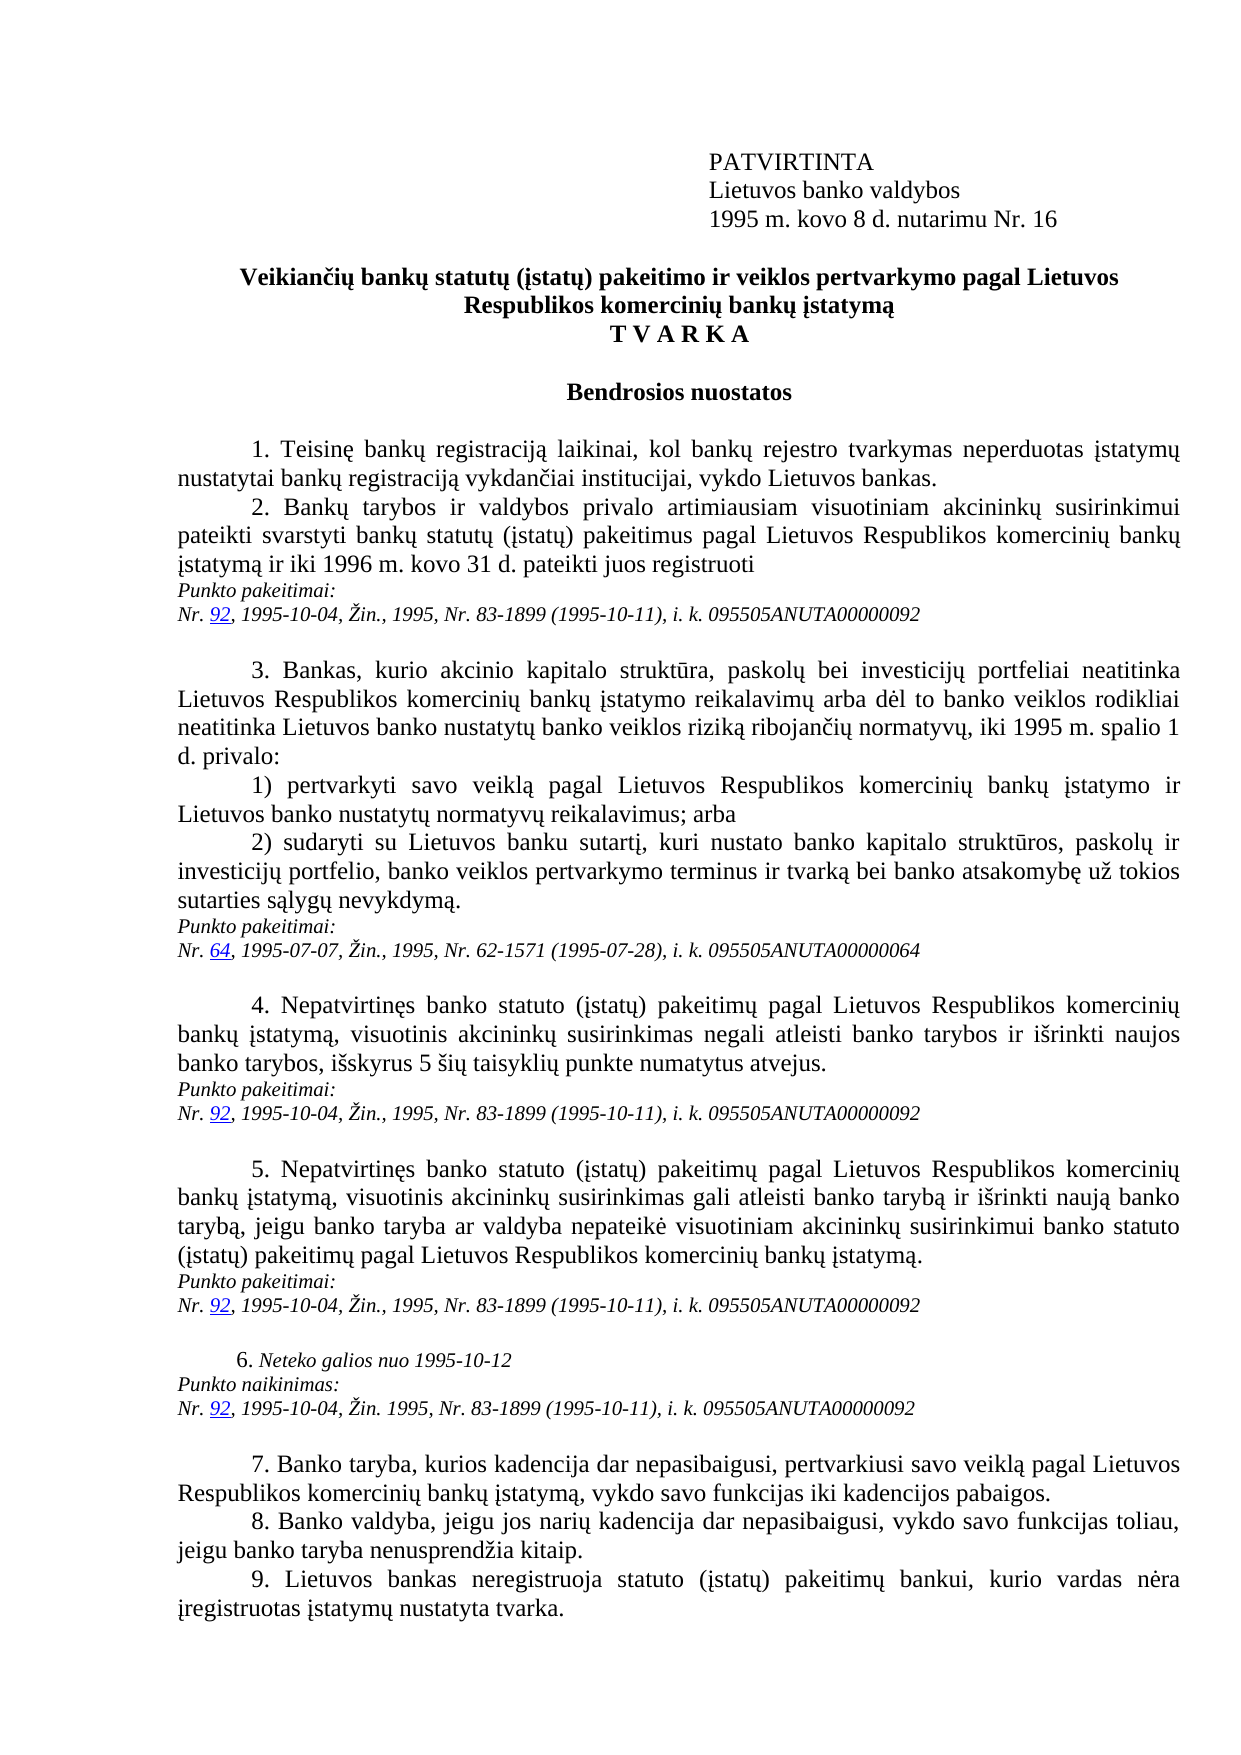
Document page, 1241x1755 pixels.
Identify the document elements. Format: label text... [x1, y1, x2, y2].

text Punkto pakeitimai: [177, 578, 1181, 602]
text Punkto pakeitimai: [177, 1269, 1181, 1293]
text PATVIRTINTA [177, 147, 1181, 176]
text 3. Bankas, kurio akcinio kapitalo struktūra, paskolų bei investicijų portfeliai neatitinka Lietuvos Respublikos komercinių bankų įstatymo reikalavimų arba dėl to banko veiklos rodikliai neatitinka Lietuvos banko nustatytų banko veiklos riziką ribojančių normatyvų, iki 1995 m. spalio 1 d. privalo: [177, 655, 1181, 770]
text 9. Lietuvos bankas neregistruoja statuto (įstatų) pakeitimų bankui, kurio vardas nėra įregistruotas įstatymų nustatyta tvarka. [177, 1564, 1181, 1621]
text Punkto naikinimas: [177, 1372, 1181, 1396]
text 1) pertvarkyti savo veiklą pagal Lietuvos Respublikos komercinių bankų įstatymo ir Lietuvos banko nustatytų normatyvų reikalavimus; arba [177, 770, 1181, 827]
text Nr. 64, 1995-07-07, Žin., 1995, Nr. 62-1571 (1995-07-28), i. k. 095505ANUTA00000064 [177, 938, 1181, 962]
text 1. Teisinę bankų registraciją laikinai, kol bankų rejestro tvarkymas neperduotas įstatymų nustatytai bankų registraciją vykdančiai institucijai, vykdo Lietuvos bankas. [177, 434, 1181, 492]
text Nr. 92, 1995-10-04, Žin. 1995, Nr. 83-1899 (1995-10-11), i. k. 095505ANUTA00000092 [177, 1396, 1181, 1420]
text Nr. 92, 1995-10-04, Žin., 1995, Nr. 83-1899 (1995-10-11), i. k. 095505ANUTA00000092 [177, 1101, 1181, 1125]
text Punkto pakeitimai: [177, 1077, 1181, 1101]
text Nr. 92, 1995-10-04, Žin., 1995, Nr. 83-1899 (1995-10-11), i. k. 095505ANUTA00000092 [177, 602, 1181, 626]
text TVARKA [177, 319, 1181, 348]
text 6. Neteko galios nuo 1995-10-12 [177, 1346, 1181, 1372]
text Nr. 92, 1995-10-04, Žin., 1995, Nr. 83-1899 (1995-10-11), i. k. 095505ANUTA00000092 [177, 1293, 1181, 1317]
text 2. Bankų tarybos ir valdybos privalo artimiausiam visuotiniam akcininkų susirinkimui pateikti svarstyti bankų statutų (įstatų) pakeitimus pagal Lietuvos Respublikos komercinių bankų įstatymą ir iki 1996 m. kovo 31 d. pateikti juos registruoti [177, 492, 1181, 578]
text 1995 m. kovo 8 d. nutarimu Nr. 16 [177, 204, 1181, 233]
text Punkto pakeitimai: [177, 914, 1181, 938]
text 8. Banko valdyba, jeigu jos narių kadencija dar nepasibaigusi, vykdo savo funkcijas toliau, jeigu banko taryba nenusprendžia kitaip. [177, 1506, 1181, 1564]
text Veikiančių bankų statutų (įstatų) pakeitimo ir veiklos pertvarkymo pagal Lietuvos Respublikos komercinių bankų įstatymą [177, 262, 1181, 319]
text 2) sudaryti su Lietuvos banku sutartį, kuri nustato banko kapitalo struktūros, paskolų ir investicijų portfelio, banko veiklos pertvarkymo terminus ir tvarką bei banko atsakomybę už tokios sutarties sąlygų nevykdymą. [177, 827, 1181, 914]
text Lietuvos banko valdybos [177, 176, 1181, 204]
text 5. Nepatvirtinęs banko statuto (įstatų) pakeitimų pagal Lietuvos Respublikos komercinių bankų įstatymą, visuotinis akcininkų susirinkimas gali atleisti banko tarybą ir išrinkti naują banko tarybą, jeigu banko taryba ar valdyba nepateikė visuotiniam akcininkų susirinkimui banko statuto (įstatų) pakeitimų pagal Lietuvos Respublikos komercinių bankų įstatymą. [177, 1154, 1181, 1269]
text 4. Nepatvirtinęs banko statuto (įstatų) pakeitimų pagal Lietuvos Respublikos komercinių bankų įstatymą, visuotinis akcininkų susirinkimas negali atleisti banko tarybos ir išrinkti naujos banko tarybos, išskyrus 5 šių taisyklių punkte numatytus atvejus. [177, 991, 1181, 1077]
text Bendrosios nuostatos [177, 377, 1181, 406]
text 7. Banko taryba, kurios kadencija dar nepasibaigusi, pertvarkiusi savo veiklą pagal Lietuvos Respublikos komercinių bankų įstatymą, vykdo savo funkcijas iki kadencijos pabaigos. [177, 1449, 1181, 1506]
